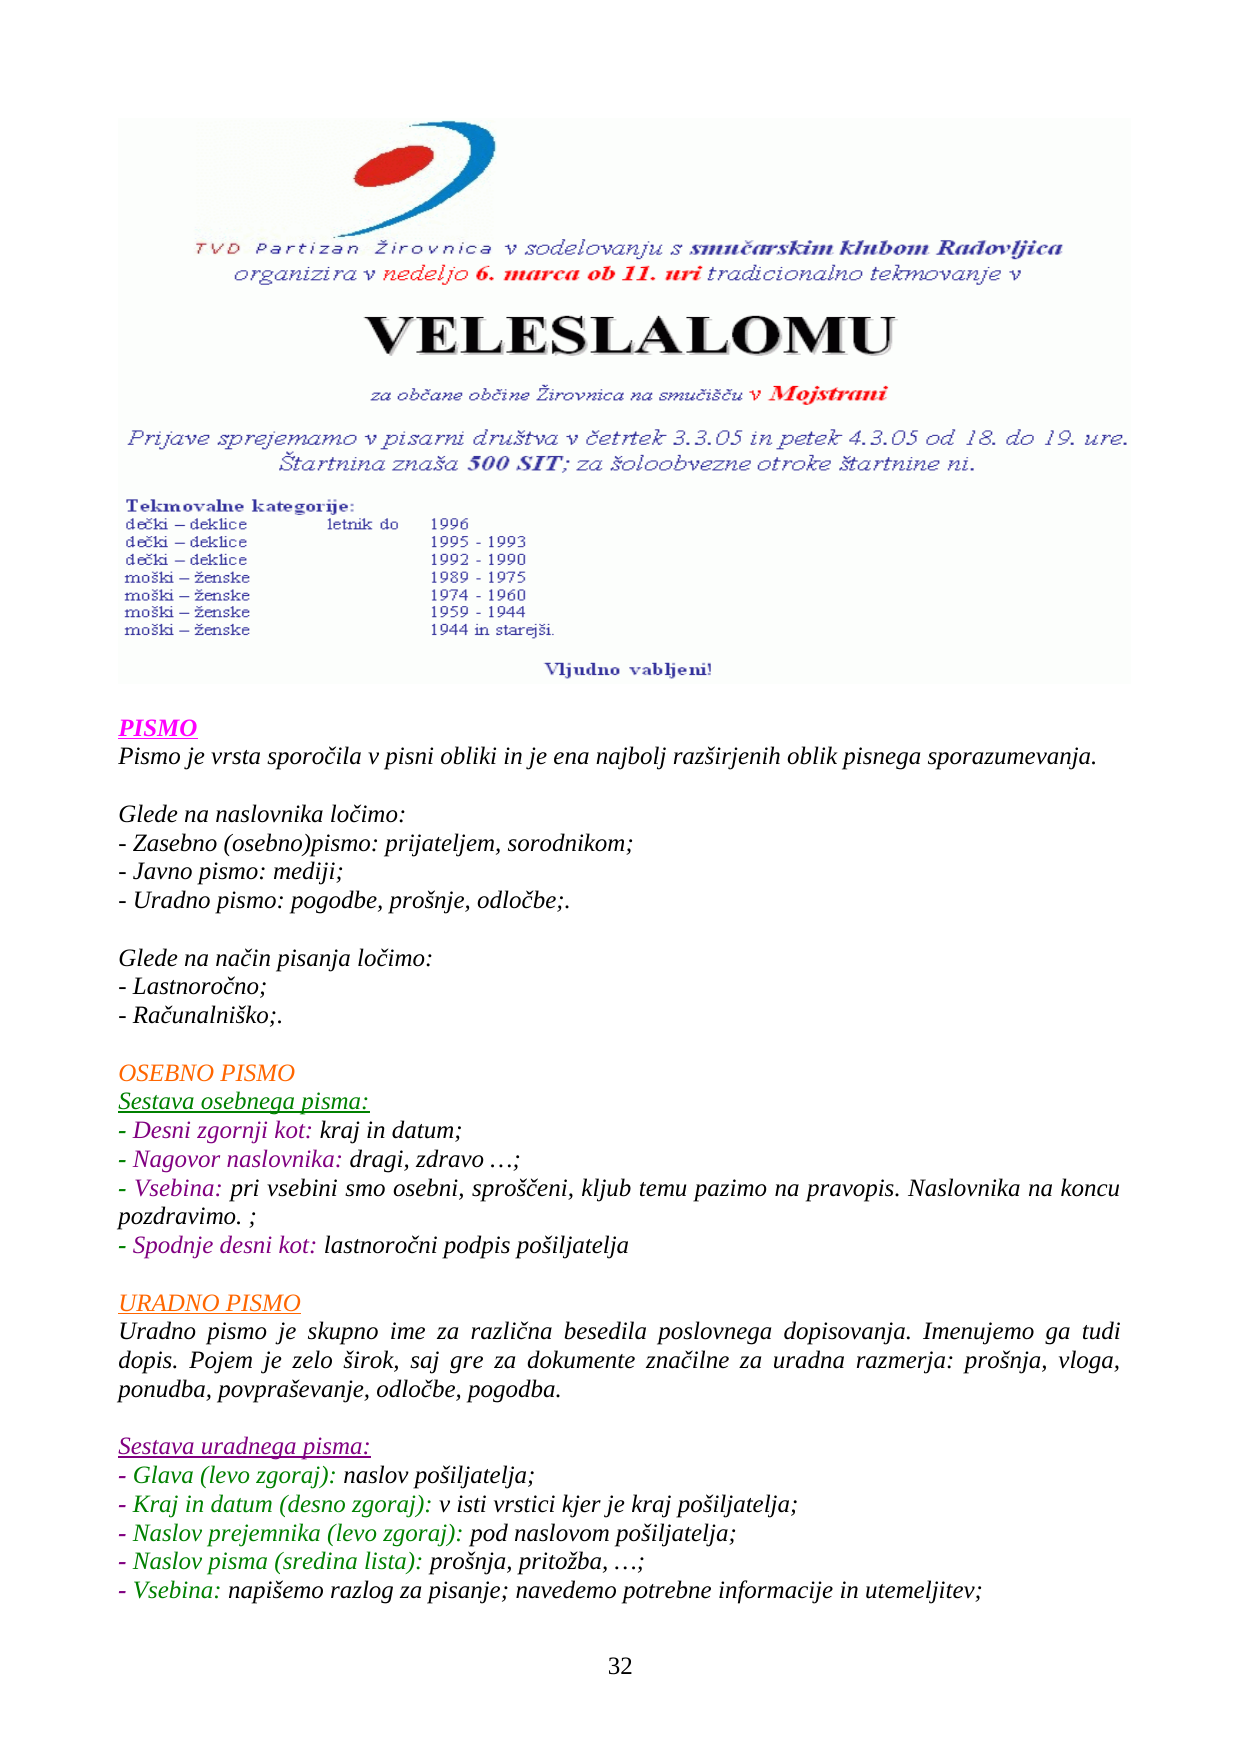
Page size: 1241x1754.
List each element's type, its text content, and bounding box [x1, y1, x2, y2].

text URADNO PISMO [118, 1288, 1122, 1316]
text - Uradno pismo: pogodbe, prošnje, odločbe;. [118, 885, 1122, 914]
text Glede na naslovnika ločimo: [118, 799, 1122, 828]
text - Naslov pisma (sredina lista): prošnja, pritožba, …; [118, 1546, 1122, 1575]
text - Zasebno (osebno)pismo: prijateljem, sorodnikom; [118, 828, 1122, 856]
text - Vsebina: napišemo razlog za pisanje; navedemo potrebne informacije in utemeljitev; [118, 1575, 1122, 1604]
text Pismo je vrsta sporočila v pisni obliki in je ena najbolj razširjenih oblik pisnega sporazumevanja. [118, 741, 1122, 770]
text Sestava uradnega pisma: [118, 1431, 1122, 1460]
text - Javno pismo: mediji; [118, 856, 1122, 885]
text PISMO [118, 713, 1122, 741]
text - Naslov prejemnika (levo zgoraj): pod naslovom pošiljatelja; [118, 1518, 1122, 1546]
text - Vsebina: pri vsebini smo osebni, sproščeni, kljub temu pazimo na pravopis. Naslovnika na koncu pozdravimo. ; [118, 1173, 1122, 1230]
text - Desni zgornji kot: kraj in datum; [118, 1115, 1122, 1144]
text - Kraj in datum (desno zgoraj): v isti vrstici kjer je kraj pošiljatelja; [118, 1489, 1122, 1518]
text - Nagovor naslovnika: dragi, zdravo …; [118, 1144, 1122, 1173]
text - Glava (levo zgoraj): naslov pošiljatelja; [118, 1460, 1122, 1489]
text - Lastnoročno; [118, 971, 1122, 1000]
text - Spodnje desni kot: lastnoročni podpis pošiljatelja [118, 1230, 1122, 1259]
text Sestava osebnega pisma: [118, 1086, 1122, 1115]
text Glede na način pisanja ločimo: [118, 943, 1122, 971]
text Uradno pismo je skupno ime za različna besedila poslovnega dopisovanja. Imenujemo ga tudi dopis. Pojem je zelo širok, saj gre za dokumente značilne za uradna razmerja: prošnja, vloga, ponudba, povpraševanje, odločbe, pogodba. [118, 1316, 1122, 1403]
text - Računalniško;. [118, 1000, 1122, 1029]
text OSEBNO PISMO [118, 1058, 1122, 1086]
picture [118, 118, 1131, 684]
